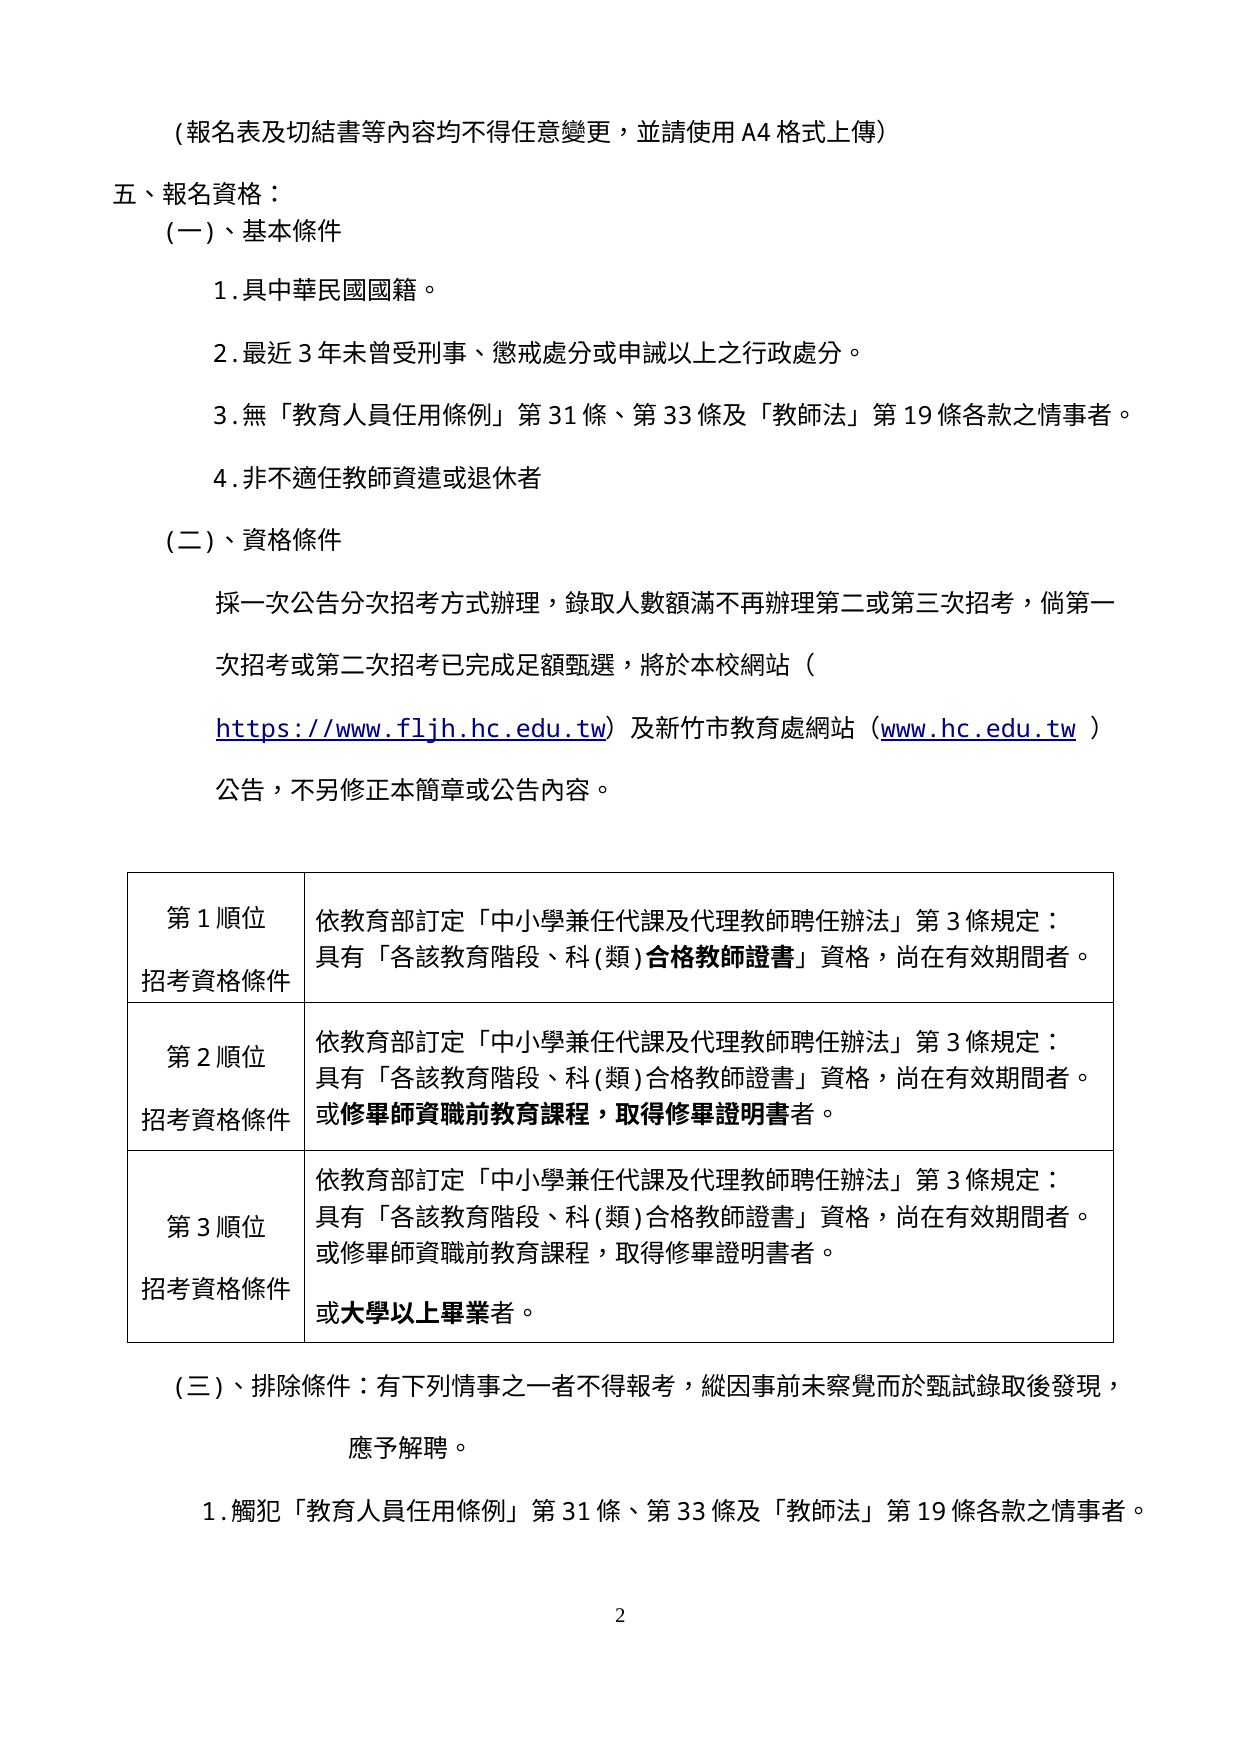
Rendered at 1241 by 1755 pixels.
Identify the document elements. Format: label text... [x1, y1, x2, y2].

text 4.非不適任教師資遣或退休者 [137, 435, 1128, 497]
text (報名表及切結書等內容均不得任意變更，並請使用A4格式上傳） [142, 89, 1128, 151]
text (二)、資格條件 [162, 497, 1128, 560]
table_cell 依教育部訂定「中小學兼任代課及代理教師聘任辦法」第3條規定： 具有「各該教育階段、科(類)合格教師證書」資格，尚在有效期間者。 或修畢師資職前教育課程，取得修畢證明書者。 [305, 1003, 1113, 1150]
table_cell 第2順位 招考資格條件 [128, 1003, 304, 1150]
table_cell 依教育部訂定「中小學兼任代課及代理教師聘任辦法」第3條規定： 具有「各該教育階段、科(類)合格教師證書」資格，尚在有效期間者。 或修畢師資職前教育課程，取得修畢證明書者。 或大學以上畢業者。 [305, 1151, 1113, 1342]
text 五、報名資格： [112, 151, 1128, 214]
text 1.具中華民國國籍。 [137, 247, 1128, 310]
text (三)、排除條件：有下列情事之一者不得報考，縱因事前未察覺而於甄試錄取後發現，應予解聘。 [171, 1343, 1128, 1468]
text 1.觸犯「教育人員任用條例」第31條、第33條及「教師法」第19條各款之情事者。 [201, 1468, 1128, 1530]
table_header 第1順位 招考資格條件 [128, 873, 304, 1002]
table_header 依教育部訂定「中小學兼任代課及代理教師聘任辦法」第3條規定： 具有「各該教育階段、科(類)合格教師證書」資格，尚在有效期間者。 [305, 873, 1113, 1002]
text (一)、基本條件 [112, 214, 1128, 247]
text 2.最近3年未曾受刑事、懲戒處分或申誡以上之行政處分。 [137, 310, 1128, 372]
text 3.無「教育人員任用條例」第31條、第33條及「教師法」第19條各款之情事者。 [137, 372, 1128, 435]
table_cell 第3順位 招考資格條件 [128, 1151, 304, 1342]
text 採一次公告分次招考方式辦理，錄取人數額滿不再辦理第二或第三次招考，倘第一次招考或第二次招考已完成足額甄選，將於本校網站（ https://www.fljh.hc.edu.tw）及新竹市教育處網站（www.hc.edu.tw ）公告，不另修正本簡章或公告內容。 [215, 560, 1128, 810]
